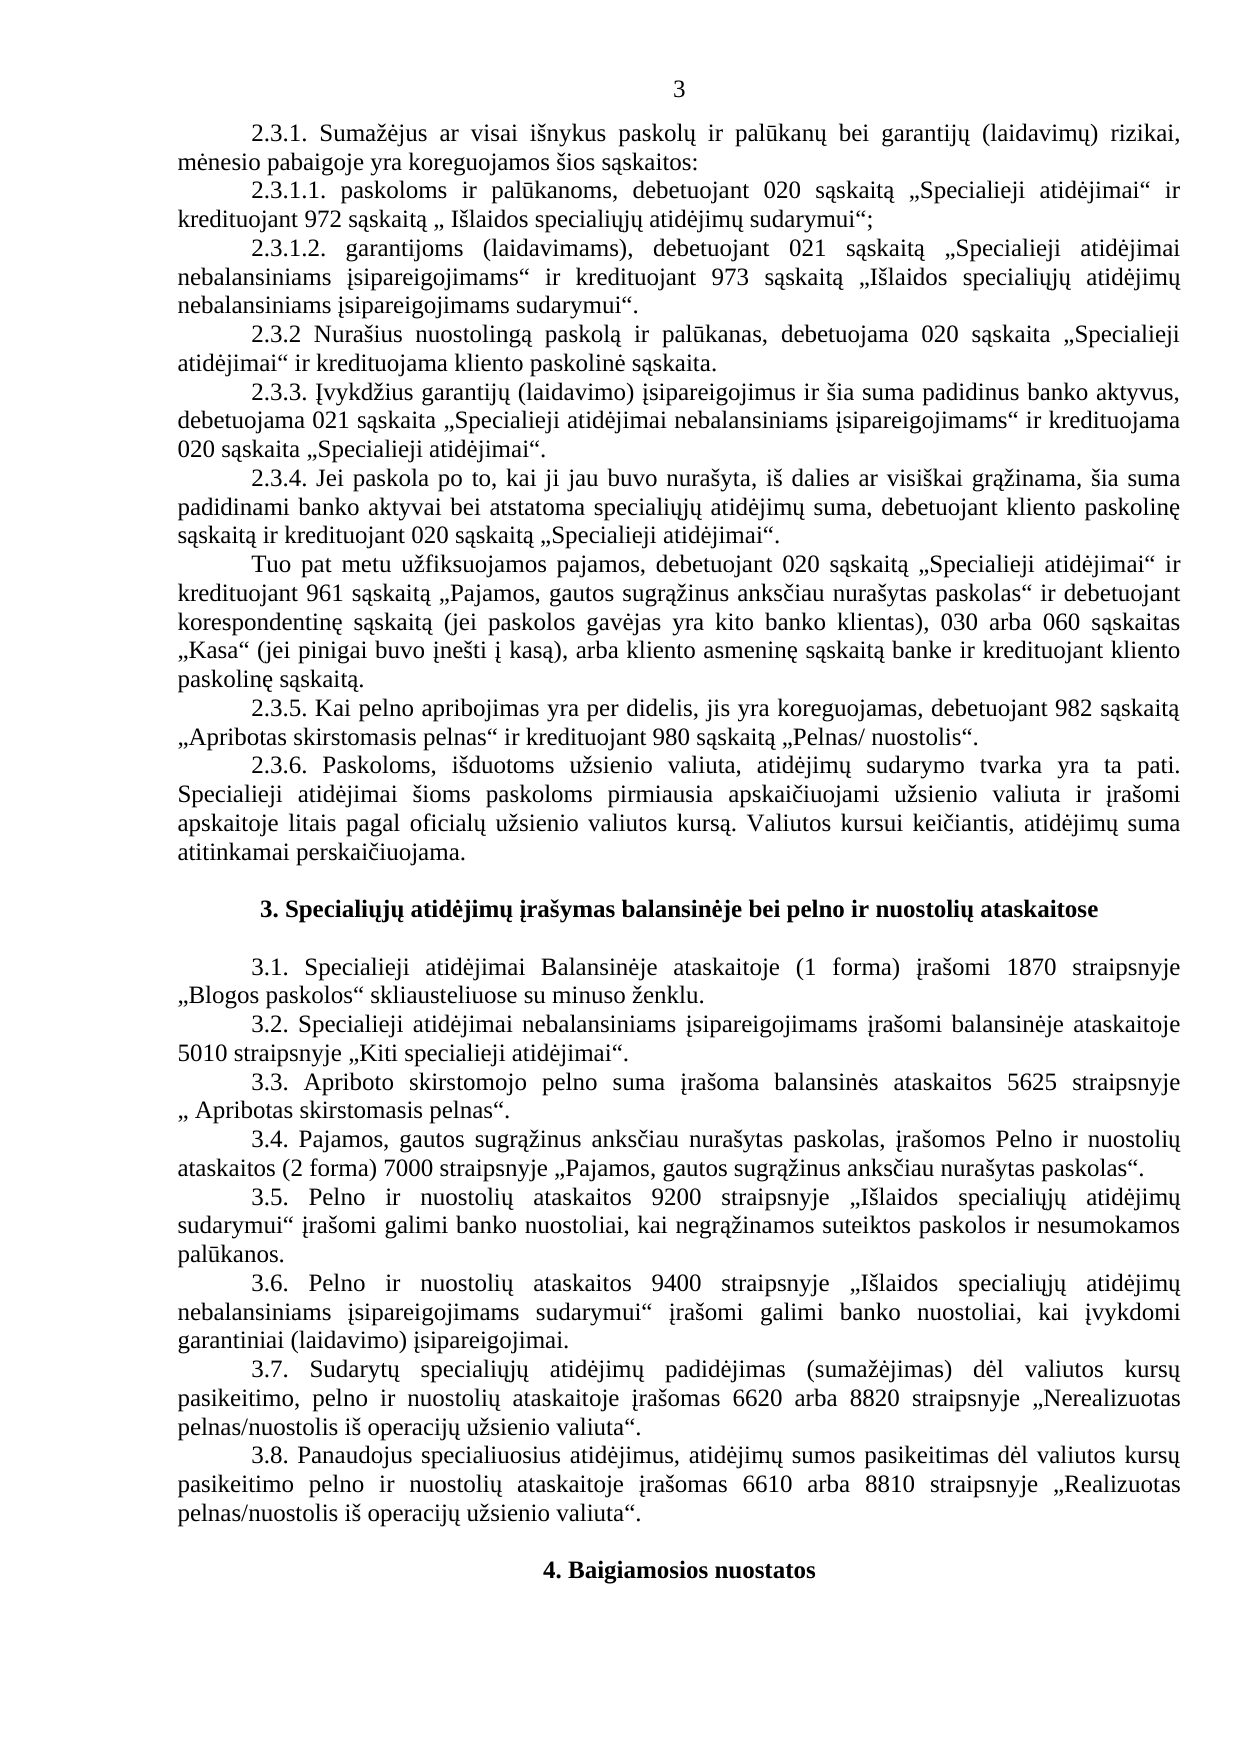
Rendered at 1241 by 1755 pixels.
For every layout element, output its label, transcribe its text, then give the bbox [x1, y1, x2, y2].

text 3.8. Panaudojus specialiuosius atidėjimus, atidėjimų sumos pasikeitimas dėl valiutos kursų pasikeitimo pelno ir nuostolių ataskaitoje įrašomas 6610 arba 8810 straipsnyje „Realizuotas pelnas/nuostolis iš operacijų užsienio valiuta“. [177, 1441, 1181, 1527]
text 3.5. Pelno ir nuostolių ataskaitos 9200 straipsnyje „Išlaidos specialiųjų atidėjimų sudarymui“ įrašomi galimi banko nuostoliai, kai negrąžinamos suteiktos paskolos ir nesumokamos palūkanos. [177, 1182, 1181, 1268]
text 3.2. Specialieji atidėjimai nebalansiniams įsipareigojimams įrašomi balansinėje ataskaitoje 5010 straipsnyje „Kiti specialieji atidėjimai“. [177, 1009, 1181, 1067]
text 2.3.3. Įvykdžius garantijų (laidavimo) įsipareigojimus ir šia suma padidinus banko aktyvus, debetuojama 021 sąskaita „Specialieji atidėjimai nebalansiniams įsipareigojimams“ ir kredituojama 020 sąskaita „Specialieji atidėjimai“. [177, 377, 1181, 463]
text 3.6. Pelno ir nuostolių ataskaitos 9400 straipsnyje „Išlaidos specialiųjų atidėjimų nebalansiniams įsipareigojimams sudarymui“ įrašomi galimi banko nuostoliai, kai įvykdomi garantiniai (laidavimo) įsipareigojimai. [177, 1268, 1181, 1354]
text 2.3.2 Nurašius nuostolingą paskolą ir palūkanas, debetuojama 020 sąskaita „Specialieji atidėjimai“ ir kredituojama kliento paskolinė sąskaita. [177, 319, 1181, 377]
text 4. Baigiamosios nuostatos [177, 1556, 1181, 1584]
text 2.3.5. Kai pelno apribojimas yra per didelis, jis yra koreguojamas, debetuojant 982 sąskaitą „Apribotas skirstomasis pelnas“ ir kredituojant 980 sąskaitą „Pelnas/ nuostolis“. [177, 693, 1181, 751]
text 2.3.4. Jei paskola po to, kai ji jau buvo nurašyta, iš dalies ar visiškai grąžinama, šia suma padidinami banko aktyvai bei atstatoma specialiųjų atidėjimų suma, debetuojant kliento paskolinę sąskaitą ir kredituojant 020 sąskaitą „Specialieji atidėjimai“. [177, 463, 1181, 549]
text 3.7. Sudarytų specialiųjų atidėjimų padidėjimas (sumažėjimas) dėl valiutos kursų pasikeitimo, pelno ir nuostolių ataskaitoje įrašomas 6620 arba 8820 straipsnyje „Nerealizuotas pelnas/nuostolis iš operacijų užsienio valiuta“. [177, 1354, 1181, 1441]
text 2.3.1.2. garantijoms (laidavimams), debetuojant 021 sąskaitą „Specialieji atidėjimai nebalansiniams įsipareigojimams“ ir kredituojant 973 sąskaitą „Išlaidos specialiųjų atidėjimų nebalansiniams įsipareigojimams sudarymui“. [177, 233, 1181, 319]
text 3. Specialiųjų atidėjimų įrašymas balansinėje bei pelno ir nuostolių ataskaitose [177, 894, 1181, 923]
text 3.1. Specialieji atidėjimai Balansinėje ataskaitoje (1 forma) įrašomi 1870 straipsnyje „Blogos paskolos“ skliausteliuose su minuso ženklu. [177, 952, 1181, 1009]
text Tuo pat metu užfiksuojamos pajamos, debetuojant 020 sąskaitą „Specialieji atidėjimai“ ir kredituojant 961 sąskaitą „Pajamos, gautos sugrąžinus anksčiau nurašytas paskolas“ ir debetuojant korespondentinę sąskaitą (jei paskolos gavėjas yra kito banko klientas), 030 arba 060 sąskaitas „Kasa“ (jei pinigai buvo įnešti į kasą), arba kliento asmeninę sąskaitą banke ir kredituojant kliento paskolinę sąskaitą. [177, 549, 1181, 693]
text 2.3.1.1. paskoloms ir palūkanoms, debetuojant 020 sąskaitą „Specialieji atidėjimai“ ir kredituojant 972 sąskaitą „ Išlaidos specialiųjų atidėjimų sudarymui“; [177, 176, 1181, 233]
text 3.3. Apriboto skirstomojo pelno suma įrašoma balansinės ataskaitos 5625 straipsnyje „ Apribotas skirstomasis pelnas“. [177, 1067, 1181, 1124]
text 2.3.1. Sumažėjus ar visai išnykus paskolų ir palūkanų bei garantijų (laidavimų) rizikai, mėnesio pabaigoje yra koreguojamos šios sąskaitos: [177, 118, 1181, 176]
text 2.3.6. Paskoloms, išduotoms užsienio valiuta, atidėjimų sudarymo tvarka yra ta pati. Specialieji atidėjimai šioms paskoloms pirmiausia apskaičiuojami užsienio valiuta ir įrašomi apskaitoje litais pagal oficialų užsienio valiutos kursą. Valiutos kursui keičiantis, atidėjimų suma atitinkamai perskaičiuojama. [177, 751, 1181, 866]
text 3.4. Pajamos, gautos sugrąžinus anksčiau nurašytas paskolas, įrašomos Pelno ir nuostolių ataskaitos (2 forma) 7000 straipsnyje „Pajamos, gautos sugrąžinus anksčiau nurašytas paskolas“. [177, 1124, 1181, 1182]
